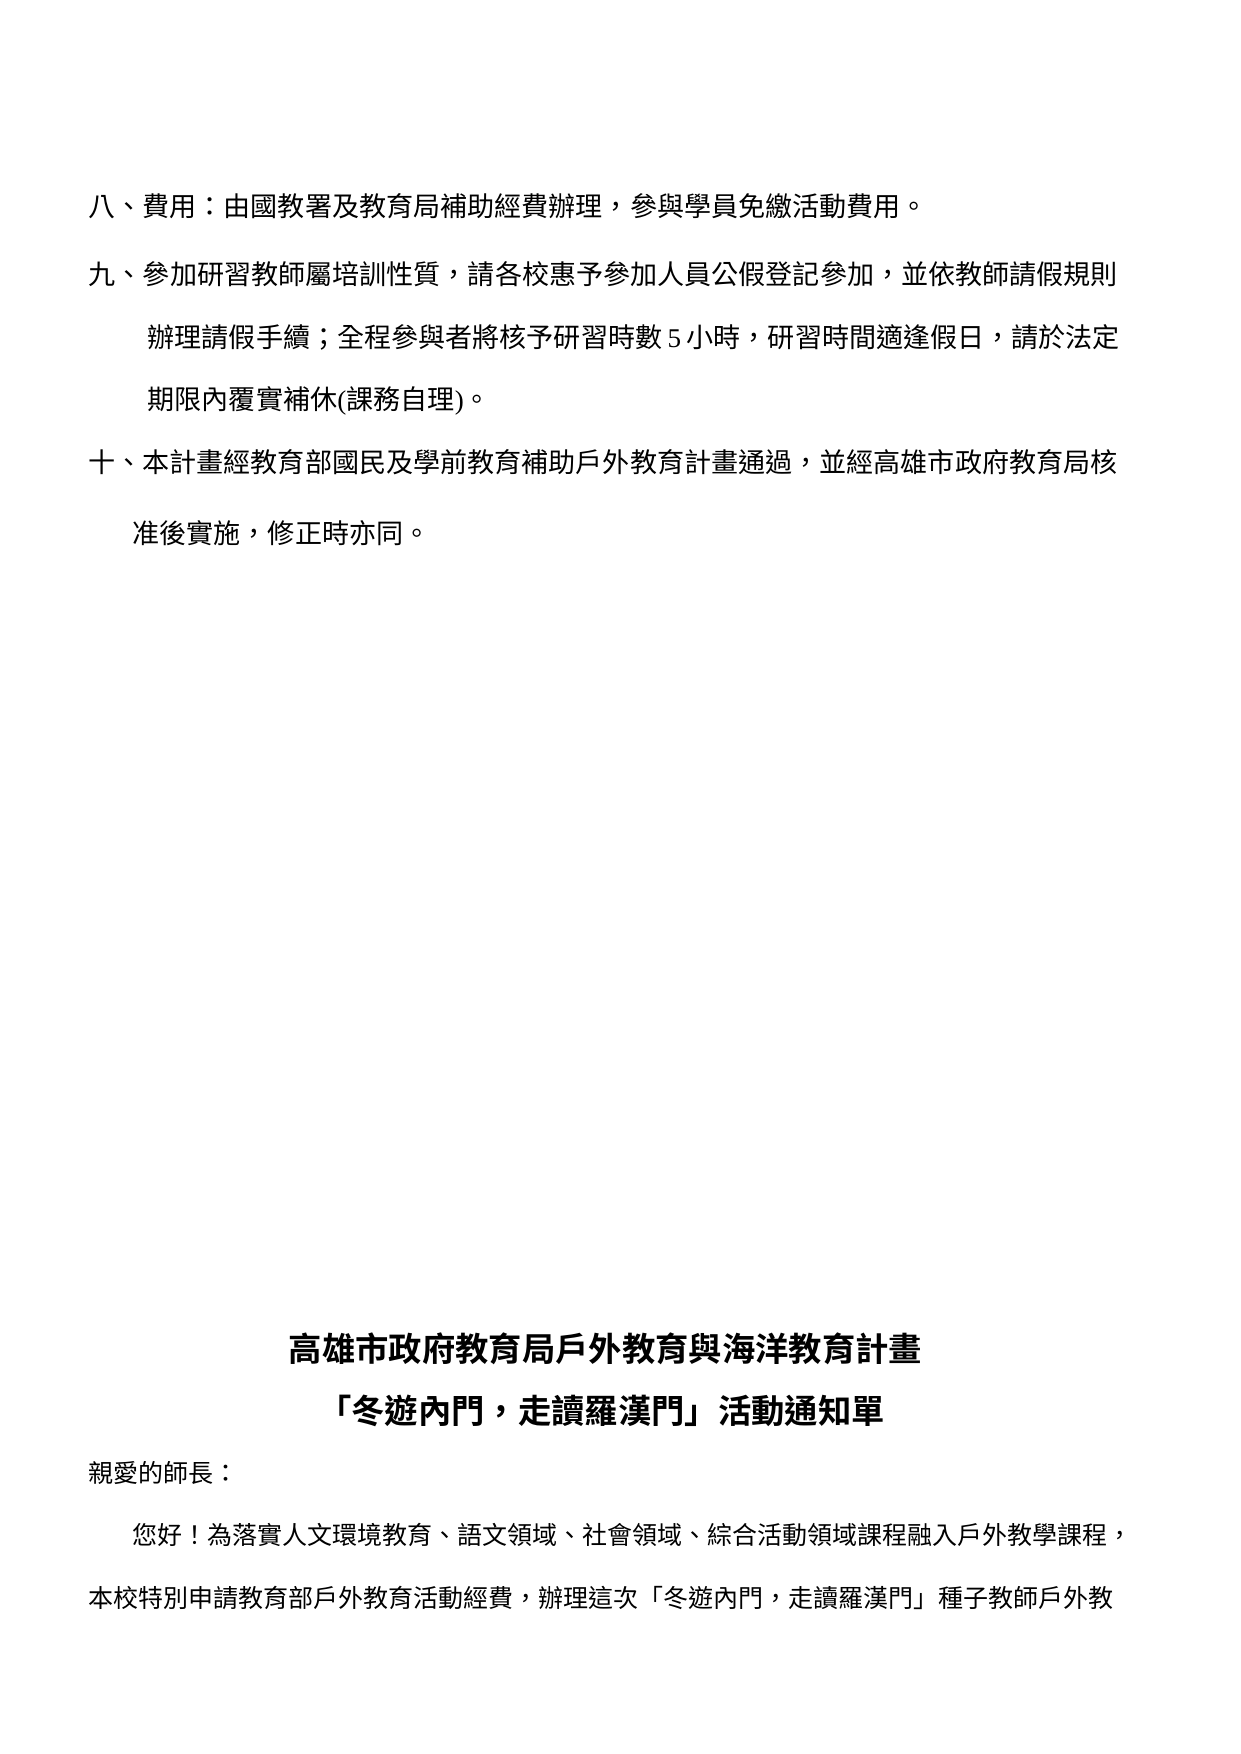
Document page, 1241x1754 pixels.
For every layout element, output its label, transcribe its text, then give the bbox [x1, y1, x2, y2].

text 您好！為落實人文環境教育、語文領域、社會領域、綜合活動領域課程融入戶外教學課程，本校特別申請教育部戶外教育活動經費，辦理這次「冬遊內門，走讀羅漢門」種子教師戶外教育活動。期望教師能透過此次安排與本市資源結合，融入人文環境、海洋教育等課程之戶外教育活動，並藉由實際體驗，期盼能有深刻感受，更瞭解身邊周遭的文化、人文環境及土地資源，並願意加入我們協助推展戶外教育活動的行列。總之，竭誠感謝您報名參與我們的活動，並與我們一起學習、共同成長！ [89, 1492, 1122, 1617]
text 九、參加研習教師屬培訓性質，請各校惠予參加人員公假登記參加，並依教師請假規則辦理請假手續；全程參與者將核予研習時數5小時，研習時間適逢假日，請於法定期限內覆實補休(課務自理)。 [88, 231, 1122, 419]
text 親愛的師長： [89, 1430, 1122, 1492]
text 八、費用：由國教署及教育局補助經費辦理，參與學員免繳活動費用。 [88, 163, 1122, 225]
text 十、本計畫經教育部國民及學前教育補助戶外教育計畫通過，並經高雄市政府教育局核准後實施，修正時亦同。 [88, 419, 1122, 553]
text 「冬遊內門，走讀羅漢門」活動通知單 [89, 1367, 1122, 1430]
text 高雄市政府教育局戶外教育與海洋教育計畫 [89, 1305, 1122, 1367]
